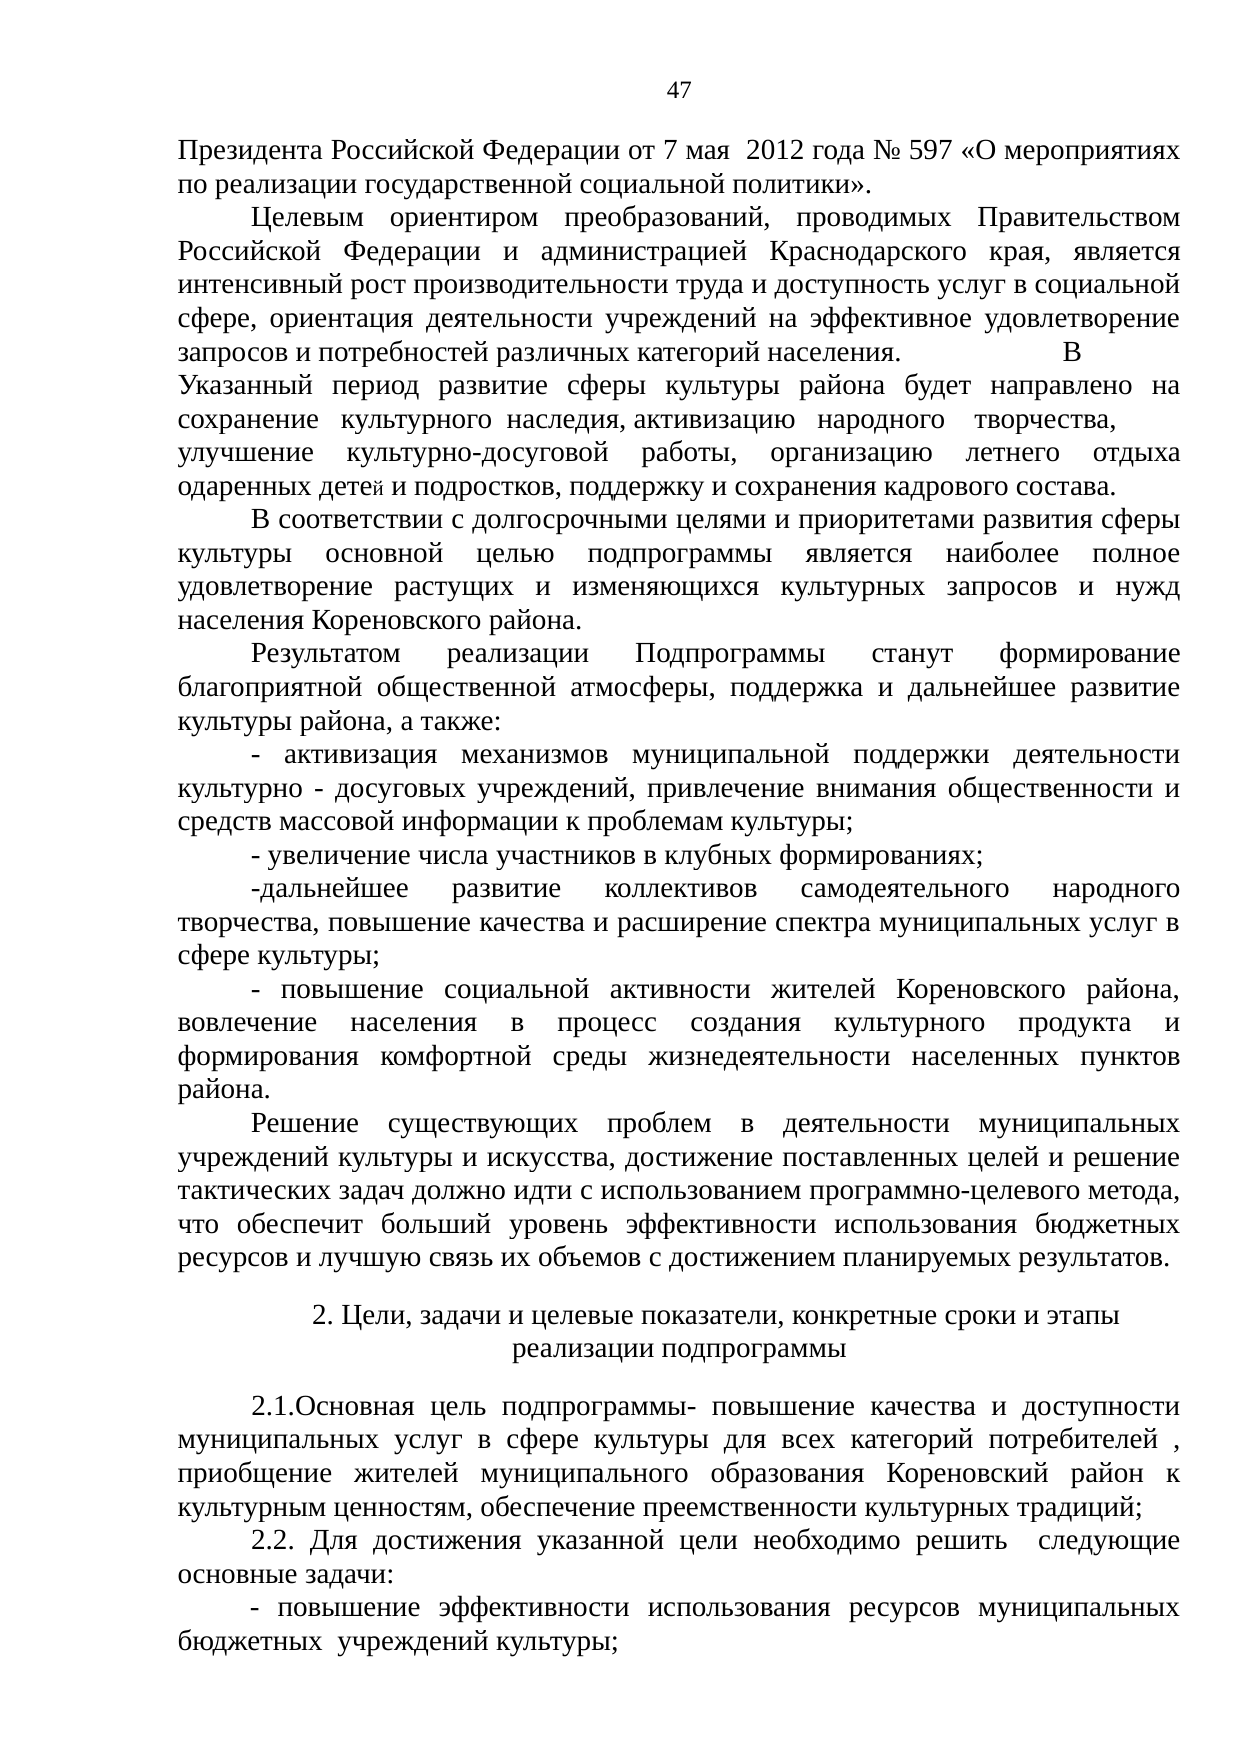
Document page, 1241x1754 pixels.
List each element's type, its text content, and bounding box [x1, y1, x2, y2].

text Целевым ориентиром преобразований, проводимых Правительством Российской Федерации и администрацией Краснодарского края, является интенсивный рост производительности труда и доступность услуг в социальной сфере, ориентация деятельности учреждений на эффективное удовлетворение запросов и потребностей различных категорий населения. В Указанный период развитие сферы культуры района будет направлено на сохранение культурного наследия, активизацию народного творчества, [177, 199, 1181, 434]
text 2.2. Для достижения указанной цели необходимо решить следующие основные задачи: [177, 1522, 1181, 1589]
text улучшение культурно-досуговой работы, организацию летнего отдыха одаренных детей и подростков, поддержку и сохранения кадрового состава. [177, 434, 1181, 501]
text Результатом реализации Подпрограммы станут формирование благоприятной общественной атмосферы, поддержка и дальнейшее развитие культуры района, а также: [177, 636, 1181, 736]
text -дальнейшее развитие коллективов самодеятельного народного творчества, повышение качества и расширение спектра муниципальных услуг в сфере культуры; [177, 870, 1181, 971]
text - повышение эффективности использования ресурсов муниципальных бюджетных учреждений культуры; [140, 1589, 1181, 1656]
text 2.1.Основная цель подпрограммы- повышение качества и доступности муниципальных услуг в сфере культуры для всех категорий потребителей , приобщение жителей муниципального образования Кореновский район к культурным ценностям, обеспечение преемственности культурных традиций; [177, 1388, 1181, 1522]
text - активизация механизмов муниципальной поддержки деятельности культурно - досуговых учреждений, привлечение внимания общественности и средств массовой информации к проблемам культуры; [177, 736, 1181, 837]
text Решение существующих проблем в деятельности муниципальных учреждений культуры и искусства, достижение поставленных целей и решение тактических задач должно идти с использованием программно-целевого метода, что обеспечит больший уровень эффективности использования бюджетных ресурсов и лучшую связь их объемов с достижением планируемых результатов. [177, 1105, 1181, 1273]
text 2. Цели, задачи и целевые показатели, конкретные сроки и этапы реализации подпрограммы [177, 1297, 1181, 1364]
text - увеличение числа участников в клубных формированиях; [177, 837, 1181, 870]
text - повышение социальной активности жителей Кореновского района, вовлечение населения в процесс создания культурного продукта и формирования комфортной среды жизнедеятельности населенных пунктов района. [177, 971, 1181, 1105]
text Президента Российской Федерации от 7 мая 2012 года № 597 «О мероприятиях по реализации государственной социальной политики». [177, 132, 1181, 199]
text В соответствии с долгосрочными целями и приоритетами развития сферы культуры основной целью подпрограммы является наиболее полное удовлетворение растущих и изменяющихся культурных запросов и нужд населения Кореновского района. [177, 501, 1181, 636]
